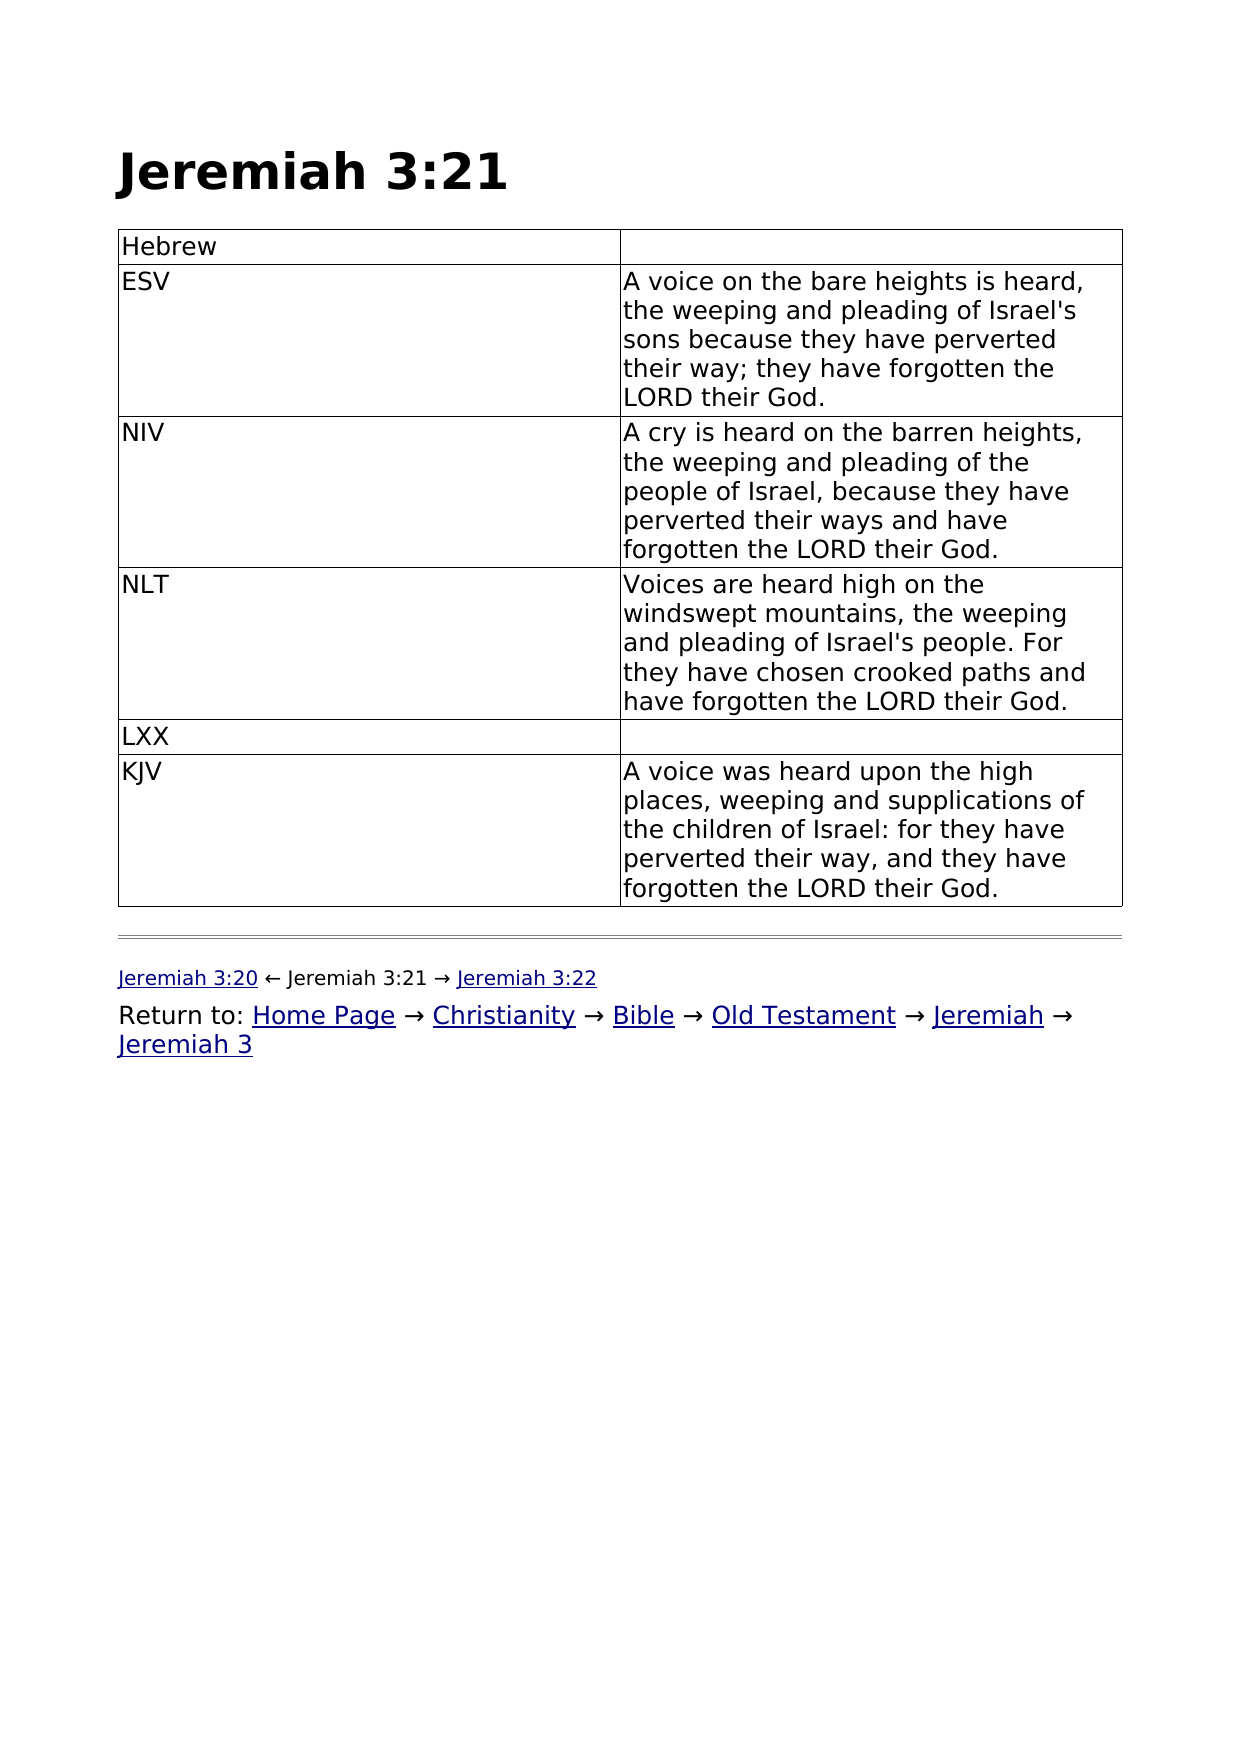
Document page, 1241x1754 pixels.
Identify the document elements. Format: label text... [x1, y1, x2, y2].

table_cell [621, 720, 1122, 754]
table_cell ESV [119, 265, 620, 416]
text Jeremiah 3:20 ← Jeremiah 3:21 → Jeremiah 3:22 [118, 967, 1122, 1001]
table_cell Voices are heard high on the windswept mountains, the weeping and pleading of Israel's people. For they have chosen crooked paths and have forgotten the LORD their God. [621, 568, 1122, 719]
table_cell LXX [119, 720, 620, 754]
table_cell A voice on the bare heights is heard, the weeping and pleading of Israel's sons because they have perverted their way; they have forgotten the LORD their God. [621, 265, 1122, 416]
table_header Hebrew [119, 230, 620, 264]
table_cell NLT [119, 568, 620, 719]
table_cell KJV [119, 755, 620, 906]
table_cell NIV [119, 417, 620, 567]
subtitle Jeremiah 3:21 [118, 143, 1122, 201]
table_cell A voice was heard upon the high places, weeping and supplications of the children of Israel: for they have perverted their way, and they have forgotten the LORD their God. [621, 755, 1122, 906]
table_header [621, 230, 1122, 264]
table_cell A cry is heard on the barren heights, the weeping and pleading of the people of Israel, because they have perverted their ways and have forgotten the LORD their God. [621, 417, 1122, 567]
text Return to: Home Page → Christianity → Bible → Old Testament → Jeremiah → Jeremiah 3 [118, 1001, 1122, 1059]
